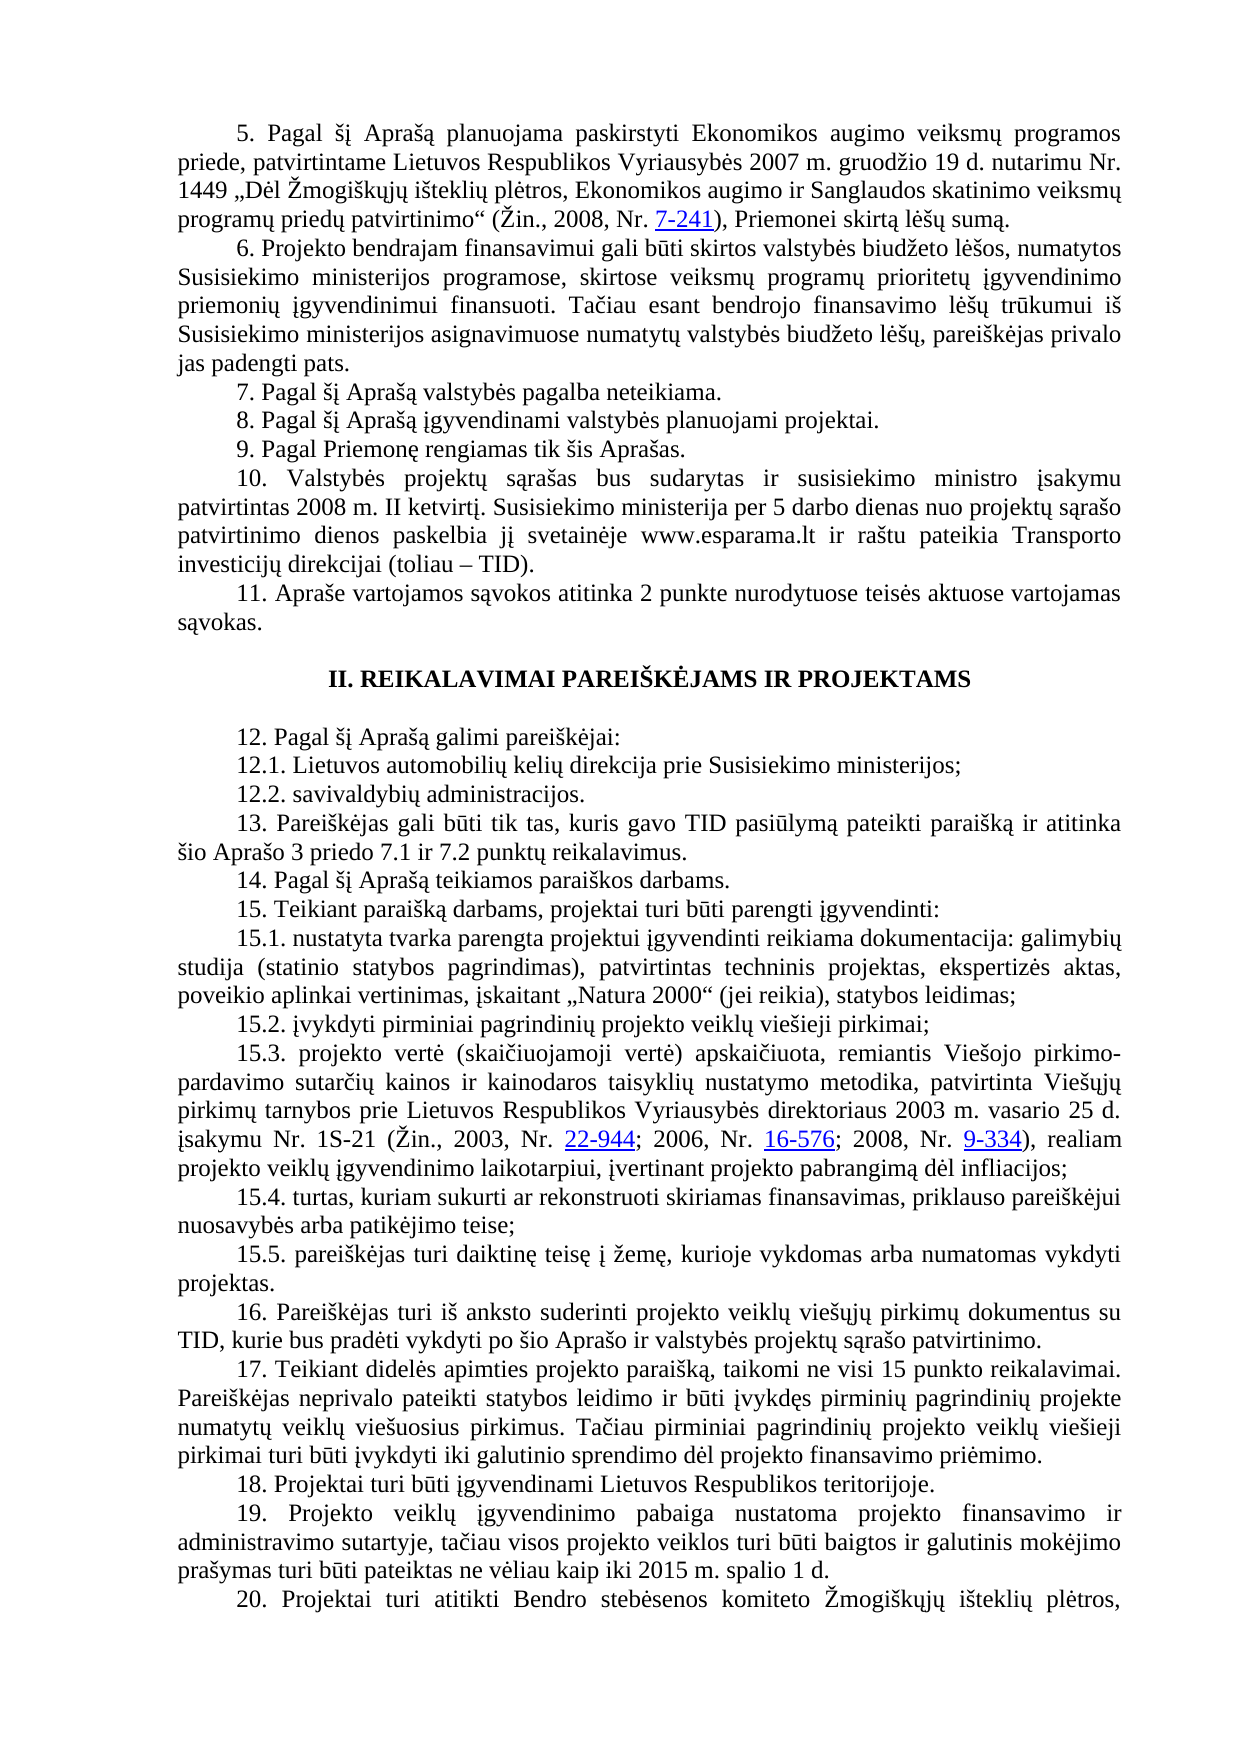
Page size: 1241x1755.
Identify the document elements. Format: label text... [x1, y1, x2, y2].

text 18. Projektai turi būti įgyvendinami Lietuvos Respublikos teritorijoje. [177, 1469, 1122, 1498]
text 15.1. nustatyta tvarka parengta projektui įgyvendinti reikiama dokumentacija: galimybių studija (statinio statybos pagrindimas), patvirtintas techninis projektas, ekspertizės aktas, poveikio aplinkai vertinimas, įskaitant „Natura 2000“ (jei reikia), statybos leidimas; [177, 923, 1122, 1009]
text 10. Valstybės projektų sąrašas bus sudarytas ir susisiekimo ministro įsakymu patvirtintas 2008 m. II ketvirtį. Susisiekimo ministerija per 5 darbo dienas nuo projektų sąrašo patvirtinimo dienos paskelbia jį svetainėje www.esparama.lt ir raštu pateikia Transporto investicijų direkcijai (toliau – TID). [177, 463, 1122, 578]
text 19. Projekto veiklų įgyvendinimo pabaiga nustatoma projekto finansavimo ir administravimo sutartyje, tačiau visos projekto veiklos turi būti baigtos ir galutinis mokėjimo prašymas turi būti pateiktas ne vėliau kaip iki 2015 m. spalio 1 d. [177, 1498, 1122, 1584]
text 12. Pagal šį Aprašą galimi pareiškėjai: [177, 722, 1122, 751]
text 7. Pagal šį Aprašą valstybės pagalba neteikiama. [177, 377, 1122, 406]
text 13. Pareiškėjas gali būti tik tas, kuris gavo TID pasiūlymą pateikti paraišką ir atitinka šio Aprašo 3 priedo 7.1 ir 7.2 punktų reikalavimus. [177, 808, 1122, 866]
text 12.2. savivaldybių administracijos. [177, 779, 1122, 808]
text 15.4. turtas, kuriam sukurti ar rekonstruoti skiriamas finansavimas, priklauso pareiškėjui nuosavybės arba patikėjimo teise; [177, 1182, 1122, 1239]
text II. REIKALAVIMAI PAREIŠKĖJAMS IR PROJEKTAMS [177, 664, 1122, 693]
text 15.5. pareiškėjas turi daiktinę teisę į žemę, kurioje vykdomas arba numatomas vykdyti projektas. [177, 1239, 1122, 1297]
text 5. Pagal šį Aprašą planuojama paskirstyti Ekonomikos augimo veiksmų programos priede, patvirtintame Lietuvos Respublikos Vyriausybės 2007 m. gruodžio 19 d. nutarimu Nr. 1449 „Dėl Žmogiškųjų išteklių plėtros, Ekonomikos augimo ir Sanglaudos skatinimo veiksmų programų priedų patvirtinimo“ (Žin., 2008, Nr. 7-241), Priemonei skirtą lėšų sumą. [177, 118, 1122, 233]
text 15.2. įvykdyti pirminiai pagrindinių projekto veiklų viešieji pirkimai; [177, 1009, 1122, 1038]
text 6. Projekto bendrajam finansavimui gali būti skirtos valstybės biudžeto lėšos, numatytos Susisiekimo ministerijos programose, skirtose veiksmų programų prioritetų įgyvendinimo priemonių įgyvendinimui finansuoti. Tačiau esant bendrojo finansavimo lėšų trūkumui iš Susisiekimo ministerijos asignavimuose numatytų valstybės biudžeto lėšų, pareiškėjas privalo jas padengti pats. [177, 233, 1122, 377]
text 8. Pagal šį Aprašą įgyvendinami valstybės planuojami projektai. [177, 406, 1122, 434]
text 20. Projektai turi atitikti Bendro stebėsenos komiteto Žmogiškųjų išteklių plėtros, [177, 1584, 1122, 1613]
text 11. Apraše vartojamos sąvokos atitinka 2 punkte nurodytuose teisės aktuose vartojamas sąvokas. [177, 578, 1122, 636]
text 17. Teikiant didelės apimties projekto paraišką, taikomi ne visi 15 punkto reikalavimai. Pareiškėjas neprivalo pateikti statybos leidimo ir būti įvykdęs pirminių pagrindinių projekte numatytų veiklų viešuosius pirkimus. Tačiau pirminiai pagrindinių projekto veiklų viešieji pirkimai turi būti įvykdyti iki galutinio sprendimo dėl projekto finansavimo priėmimo. [177, 1354, 1122, 1469]
text 15.3. projekto vertė (skaičiuojamoji vertė) apskaičiuota, remiantis Viešojo pirkimo-pardavimo sutarčių kainos ir kainodaros taisyklių nustatymo metodika, patvirtinta Viešųjų pirkimų tarnybos prie Lietuvos Respublikos Vyriausybės direktoriaus 2003 m. vasario 25 d. įsakymu Nr. 1S-21 (Žin., 2003, Nr. 22-944; 2006, Nr. 16-576; 2008, Nr. 9-334), realiam projekto veiklų įgyvendinimo laikotarpiui, įvertinant projekto pabrangimą dėl infliacijos; [177, 1038, 1122, 1182]
text 15. Teikiant paraišką darbams, projektai turi būti parengti įgyvendinti: [177, 894, 1122, 923]
text 9. Pagal Priemonę rengiamas tik šis Aprašas. [177, 434, 1122, 463]
text 14. Pagal šį Aprašą teikiamos paraiškos darbams. [177, 866, 1122, 894]
text 12.1. Lietuvos automobilių kelių direkcija prie Susisiekimo ministerijos; [177, 751, 1122, 779]
text 16. Pareiškėjas turi iš anksto suderinti projekto veiklų viešųjų pirkimų dokumentus su TID, kurie bus pradėti vykdyti po šio Aprašo ir valstybės projektų sąrašo patvirtinimo. [177, 1297, 1122, 1354]
